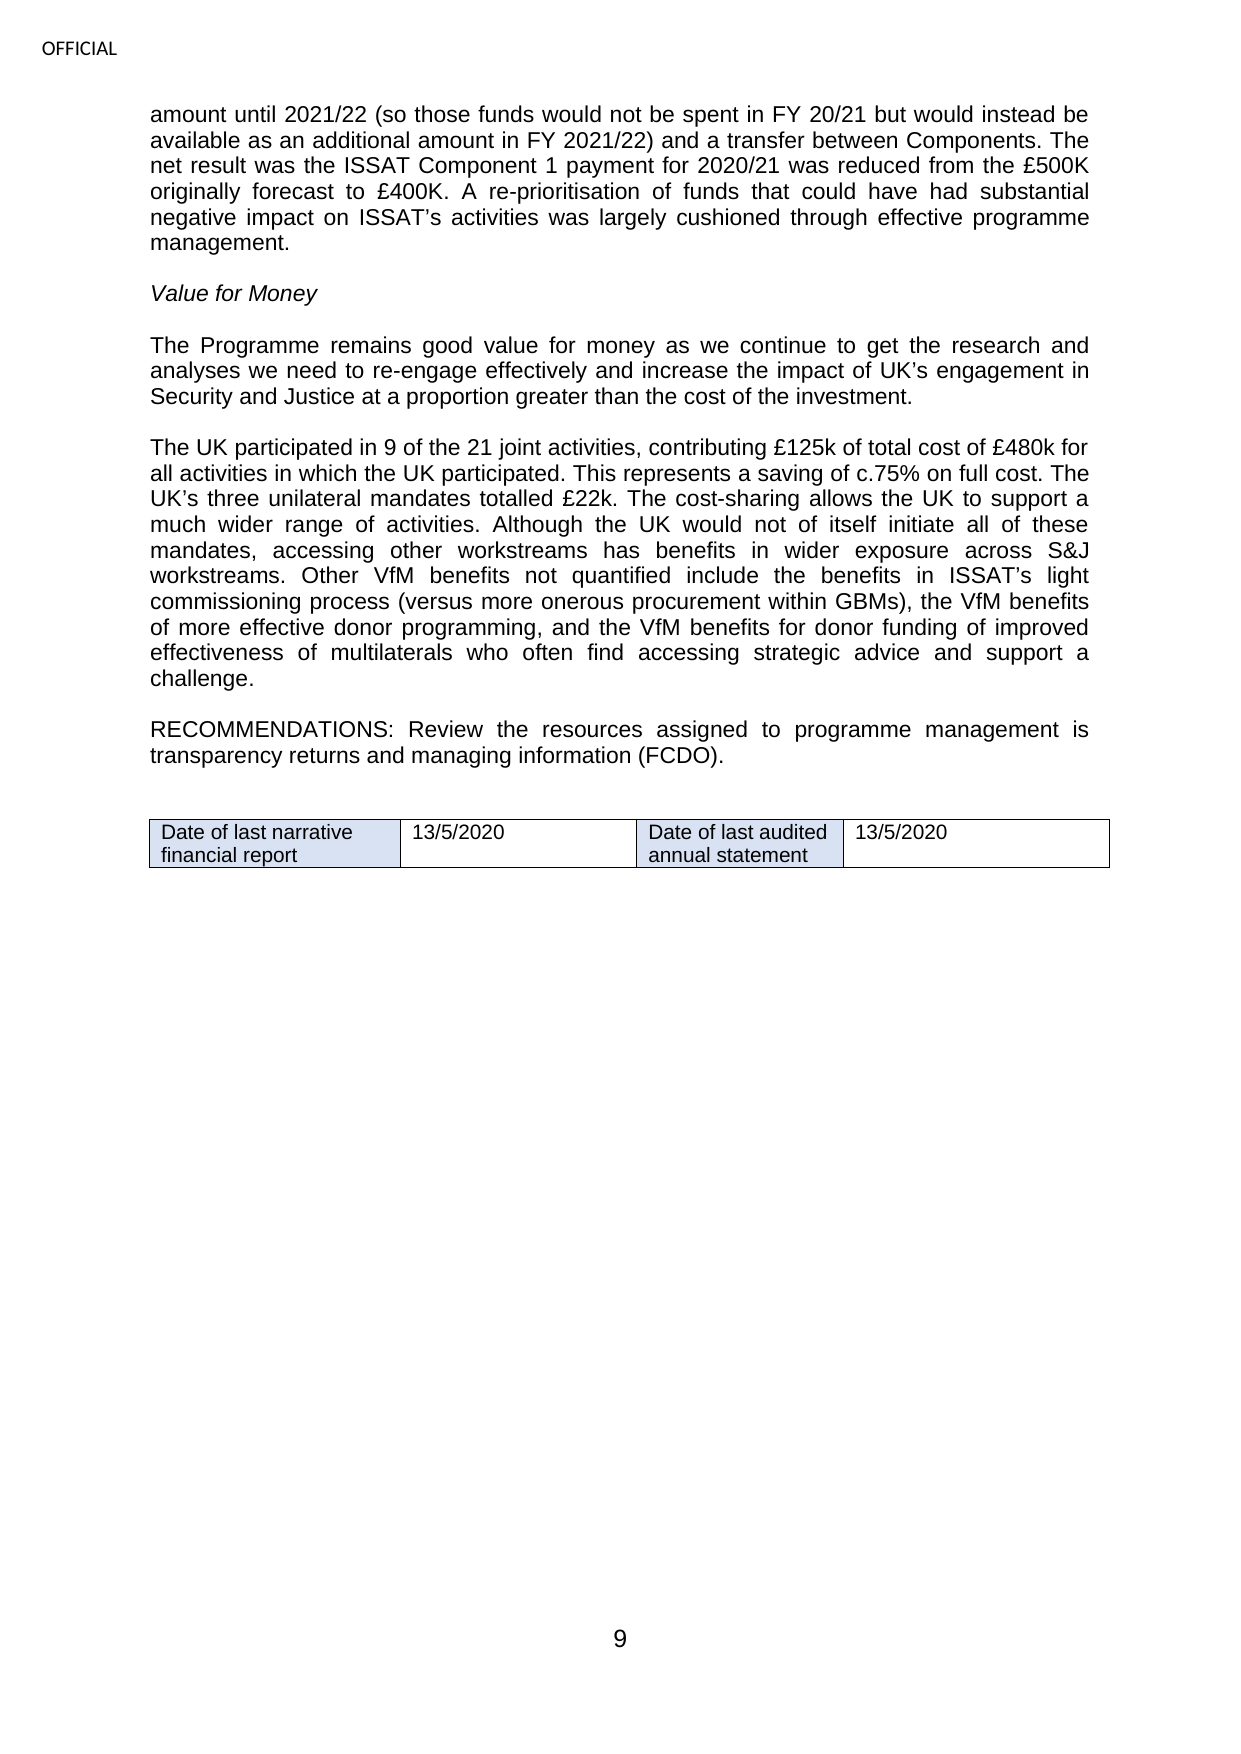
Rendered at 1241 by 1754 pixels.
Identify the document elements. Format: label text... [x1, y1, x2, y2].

table_header 13/5/2020 [401, 820, 636, 867]
text The Programme remains good value for money as we continue to get the research and analyses we need to re-engage effectively and increase the impact of UK’s engagement in Security and Justice at a proportion greater than the cost of the investment. [150, 332, 1090, 409]
text amount until 2021/22 (so those funds would not be spent in FY 20/21 but would instead be available as an additional amount in FY 2021/22) and a transfer between Components. The net result was the ISSAT Component 1 payment for 2020/21 was reduced from the £500K originally forecast to £400K. A re-prioritisation of funds that could have had substantial negative impact on ISSAT’s activities was largely cushioned through effective programme management. [150, 102, 1090, 255]
table_header Date of last narrative financial report [150, 820, 400, 867]
text Value for Money [150, 281, 1090, 307]
text RECOMMENDATIONS: Review the resources assigned to programme management is transparency returns and managing information (FCDO). [150, 717, 1090, 768]
table_header 13/5/2020 [844, 820, 1109, 867]
text The UK participated in 9 of the 21 joint activities, contributing £125k of total cost of £480k for all activities in which the UK participated. This represents a saving of c.75% on full cost. The UK’s three unilateral mandates totalled £22k. The cost-sharing allows the UK to support a much wider range of activities. Although the UK would not of itself initiate all of these mandates, accessing other workstreams has benefits in wider exposure across S&J workstreams. Other VfM benefits not quantified include the benefits in ISSAT’s light commissioning process (versus more onerous procurement within GBMs), the VfM benefits of more effective donor programming, and the VfM benefits for donor funding of improved effectiveness of multilaterals who often find accessing strategic advice and support a challenge. [150, 435, 1090, 691]
table_header Date of last audited annual statement [637, 820, 843, 867]
